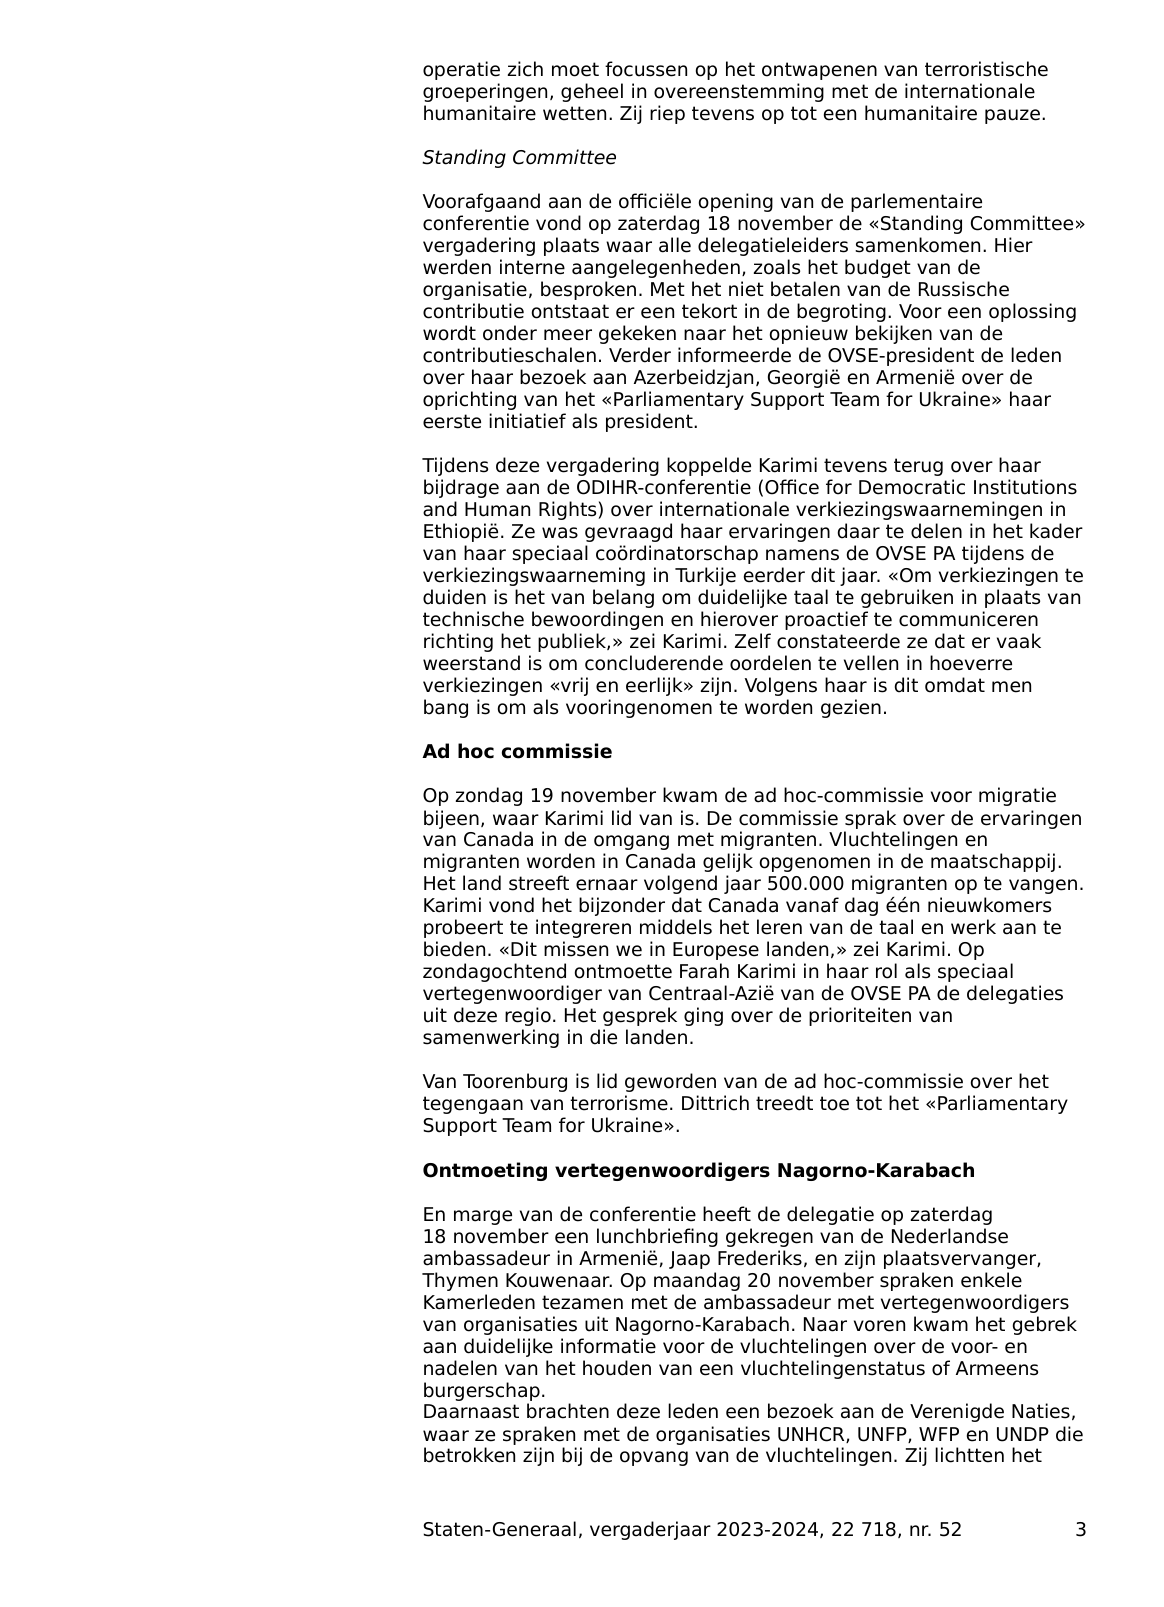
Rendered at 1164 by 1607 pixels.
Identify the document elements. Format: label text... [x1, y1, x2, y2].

text operatie zich moet focussen op het ontwapenen van terroristische groeperingen, geheel in overeenstemming met de internationale humanitaire wetten. Zij riep tevens op tot een humanitaire pauze. [422, 59, 1087, 125]
text Daarnaast brachten deze leden een bezoek aan de Verenigde Naties, waar ze spraken met de organisaties UNHCR, UNFP, WFP en UNDP die betrokken zijn bij de opvang van de vluchtelingen. Zij lichtten het [422, 1401, 1087, 1467]
text En marge van de conferentie heeft de delegatie op zaterdag 18 november een lunchbriefing gekregen van de Nederlandse ambassadeur in Armenië, Jaap Frederiks, en zijn plaatsvervanger, Thymen Kouwenaar. Op maandag 20 november spraken enkele Kamerleden tezamen met de ambassadeur met vertegenwoordigers van organisaties uit Nagorno-Karabach. Naar voren kwam het gebrek aan duidelijke informatie voor de vluchtelingen over de voor- en nadelen van het houden van een vluchtelingenstatus of Armeens burgerschap. [422, 1204, 1087, 1401]
subtitle Ad hoc commissie [422, 741, 1087, 763]
text Voorafgaand aan de officiële opening van de parlementaire conferentie vond op zaterdag 18 november de «Standing Committee» vergadering plaats waar alle delegatieleiders samenkomen. Hier werden interne aangelegenheden, zoals het budget van de organisatie, besproken. Met het niet betalen van de Russische contributie ontstaat er een tekort in de begroting. Voor een oplossing wordt onder meer gekeken naar het opnieuw bekijken van de contributieschalen. Verder informeerde de OVSE-president de leden over haar bezoek aan Azerbeidzjan, Georgië en Armenië over de oprichting van het «Parliamentary Support Team for Ukraine» haar eerste initiatief als president. [422, 191, 1087, 433]
subtitle Standing Committee [422, 147, 1087, 169]
text Op zondag 19 november kwam de ad hoc-commissie voor migratie bijeen, waar Karimi lid van is. De commissie sprak over de ervaringen van Canada in de omgang met migranten. Vluchtelingen en migranten worden in Canada gelijk opgenomen in de maatschappij. Het land streeft ernaar volgend jaar 500.000 migranten op te vangen. Karimi vond het bijzonder dat Canada vanaf dag één nieuwkomers probeert te integreren middels het leren van de taal en werk aan te bieden. «Dit missen we in Europese landen,» zei Karimi. Op zondagochtend ontmoette Farah Karimi in haar rol als speciaal vertegenwoordiger van Centraal-Azië van de OVSE PA de delegaties uit deze regio. Het gesprek ging over de prioriteiten van samenwerking in die landen. [422, 785, 1087, 1049]
subtitle Ontmoeting vertegenwoordigers Nagorno-Karabach [422, 1159, 1087, 1181]
text Van Toorenburg is lid geworden van de ad hoc-commissie over het tegengaan van terrorisme. Dittrich treedt toe tot het «Parliamentary Support Team for Ukraine». [422, 1071, 1087, 1137]
text Tijdens deze vergadering koppelde Karimi tevens terug over haar bijdrage aan de ODIHR-conferentie (Office for Democratic Institutions and Human Rights) over internationale verkiezingswaarnemingen in Ethiopië. Ze was gevraagd haar ervaringen daar te delen in het kader van haar speciaal coördinatorschap namens de OVSE PA tijdens de verkiezingswaarneming in Turkije eerder dit jaar. «Om verkiezingen te duiden is het van belang om duidelijke taal te gebruiken in plaats van technische bewoordingen en hierover proactief te communiceren richting het publiek,» zei Karimi. Zelf constateerde ze dat er vaak weerstand is om concluderende oordelen te vellen in hoeverre verkiezingen «vrij en eerlijk» zijn. Volgens haar is dit omdat men bang is om als vooringenomen te worden gezien. [422, 455, 1087, 719]
